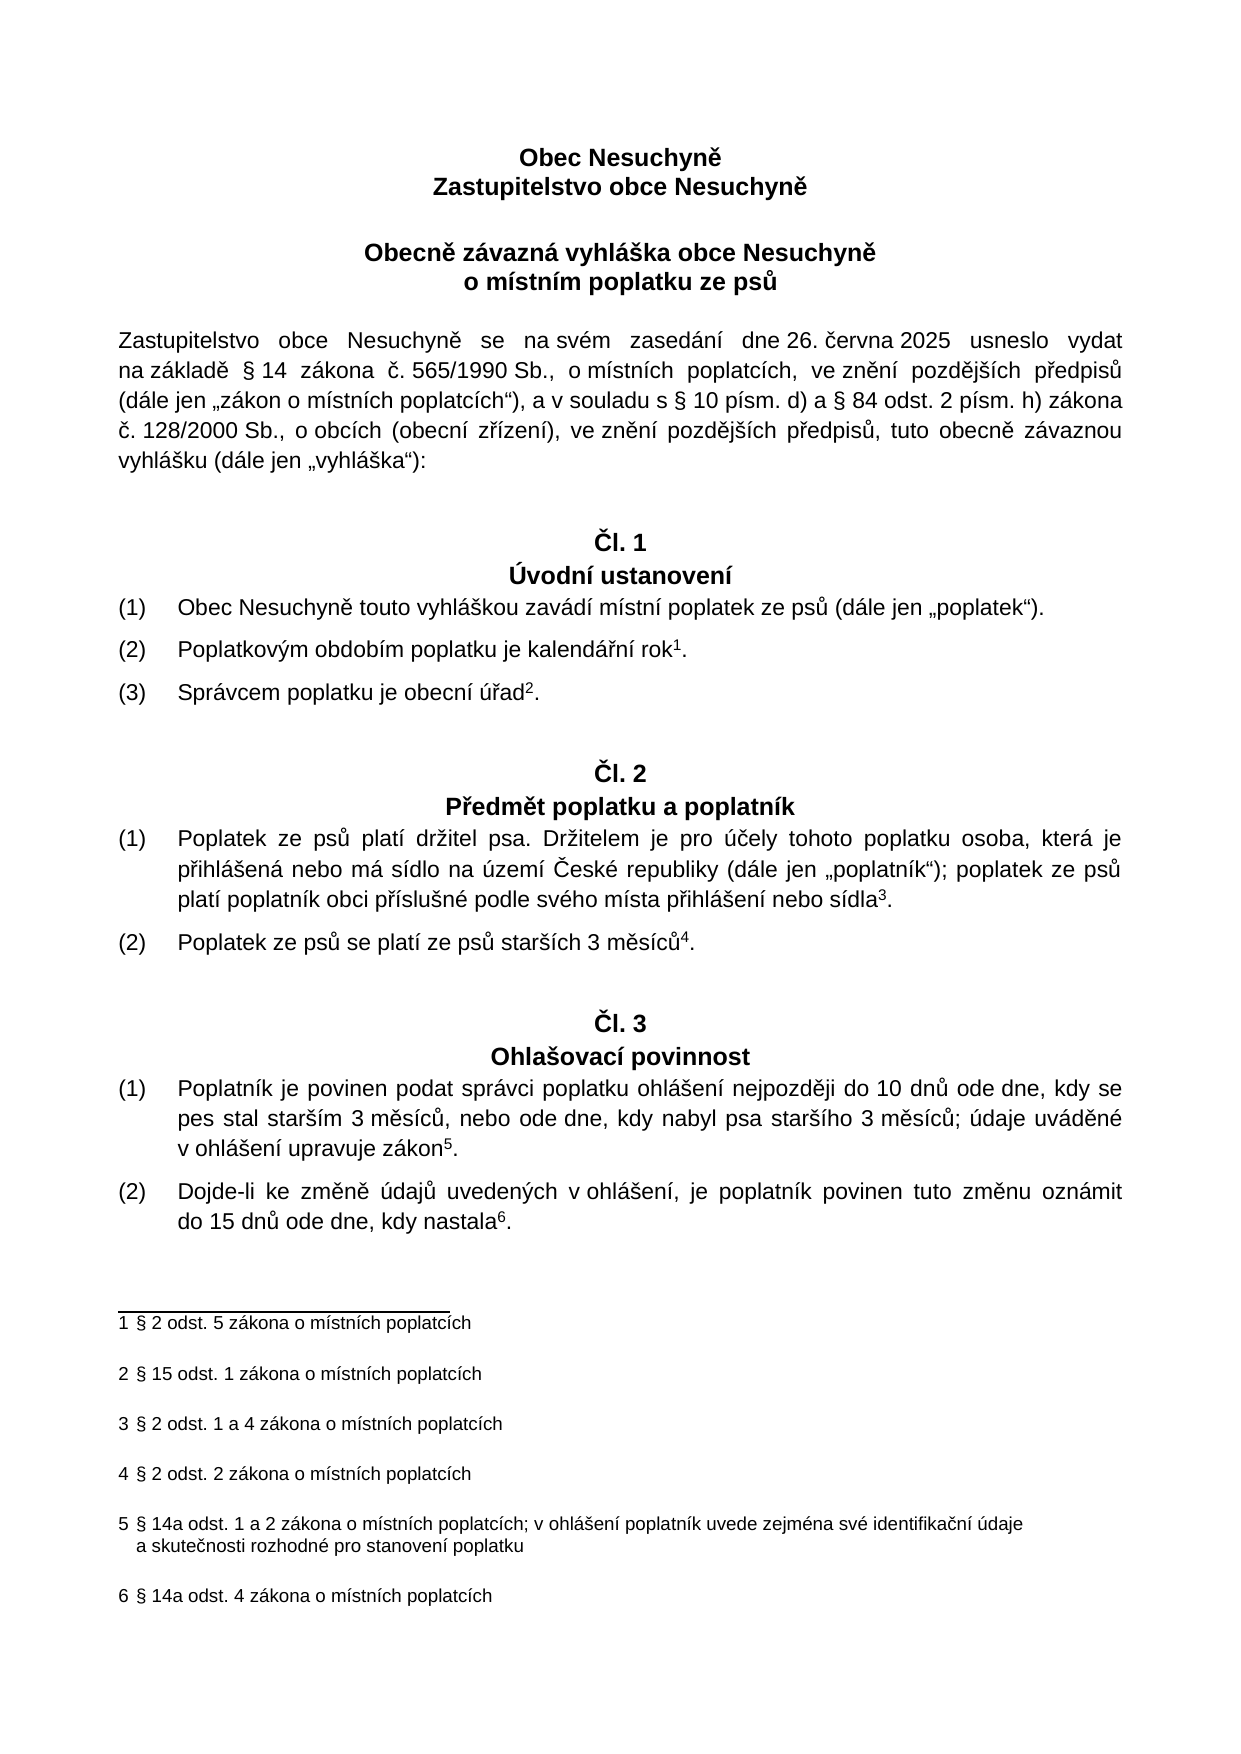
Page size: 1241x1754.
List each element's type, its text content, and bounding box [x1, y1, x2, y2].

list Poplatek ze psů se platí ze psů starších 3 měsíců. [118, 928, 1122, 955]
list § 15 odst. 1 zákona o místních poplatcích [118, 1362, 1122, 1384]
subtitle Čl. 1 Úvodní ustanovení [118, 528, 1122, 589]
list Poplatník je povinen podat správci poplatku ohlášení nejpozději do 10 dnů ode dne, kdy se pes stal starším 3 měsíců, nebo ode dne, kdy nabyl psa staršího 3 měsíců; údaje uváděné v ohlášení upravuje zákon. [118, 1075, 1122, 1162]
text Obec Nesuchyně Zastupitelstvo obce Nesuchyně [118, 143, 1122, 201]
subtitle Obecně závazná vyhláška obce Nesuchyně o místním poplatku ze psů [118, 238, 1122, 295]
subtitle Čl. 3 Ohlašovací povinnost [118, 1009, 1122, 1071]
list Poplatkovým obdobím poplatku je kalendářní rok. [118, 636, 1122, 663]
text Zastupitelstvo obce Nesuchyně se na svém zasedání dne 26. června 2025 usneslo vydat na základě § 14 zákona č. 565/1990 Sb., o místních poplatcích, ve znění pozdějších předpisů (dále jen „zákon o místních poplatcích“), a v souladu s § 10 písm. d) a § 84 odst. 2 písm. h) zákona č. 128/2000 Sb., o obcích (obecní zřízení), ve znění pozdějších předpisů, tuto obecně závaznou vyhlášku (dále jen „vyhláška“): [118, 327, 1122, 474]
list Správcem poplatku je obecní úřad. [118, 679, 1122, 706]
list § 2 odst. 2 zákona o místních poplatcích [118, 1463, 1122, 1484]
subtitle Čl. 2 Předmět poplatku a poplatník [118, 759, 1122, 821]
list § 2 odst. 5 zákona o místních poplatcích [118, 1312, 1122, 1333]
list § 2 odst. 1 a 4 zákona o místních poplatcích [118, 1413, 1122, 1434]
list Obec Nesuchyně touto vyhláškou zavádí místní poplatek ze psů (dále jen „poplatek“). [118, 594, 1122, 620]
list Poplatek ze psů platí držitel psa. Držitelem je pro účely tohoto poplatku osoba, která je přihlášená nebo má sídlo na území České republiky (dále jen „poplatník“); poplatek ze psů platí poplatník obci příslušné podle svého místa přihlášení nebo sídla. [118, 825, 1122, 912]
list § 14a odst. 1 a 2 zákona o místních poplatcích; v ohlášení poplatník uvede zejména své identifikační údaje a skutečnosti rozhodné pro stanovení poplatku [118, 1513, 1122, 1556]
list § 14a odst. 4 zákona o místních poplatcích [118, 1585, 1122, 1607]
list Dojde-li ke změně údajů uvedených v ohlášení, je poplatník povinen tuto změnu oznámit do 15 dnů ode dne, kdy nastala. [118, 1178, 1122, 1234]
